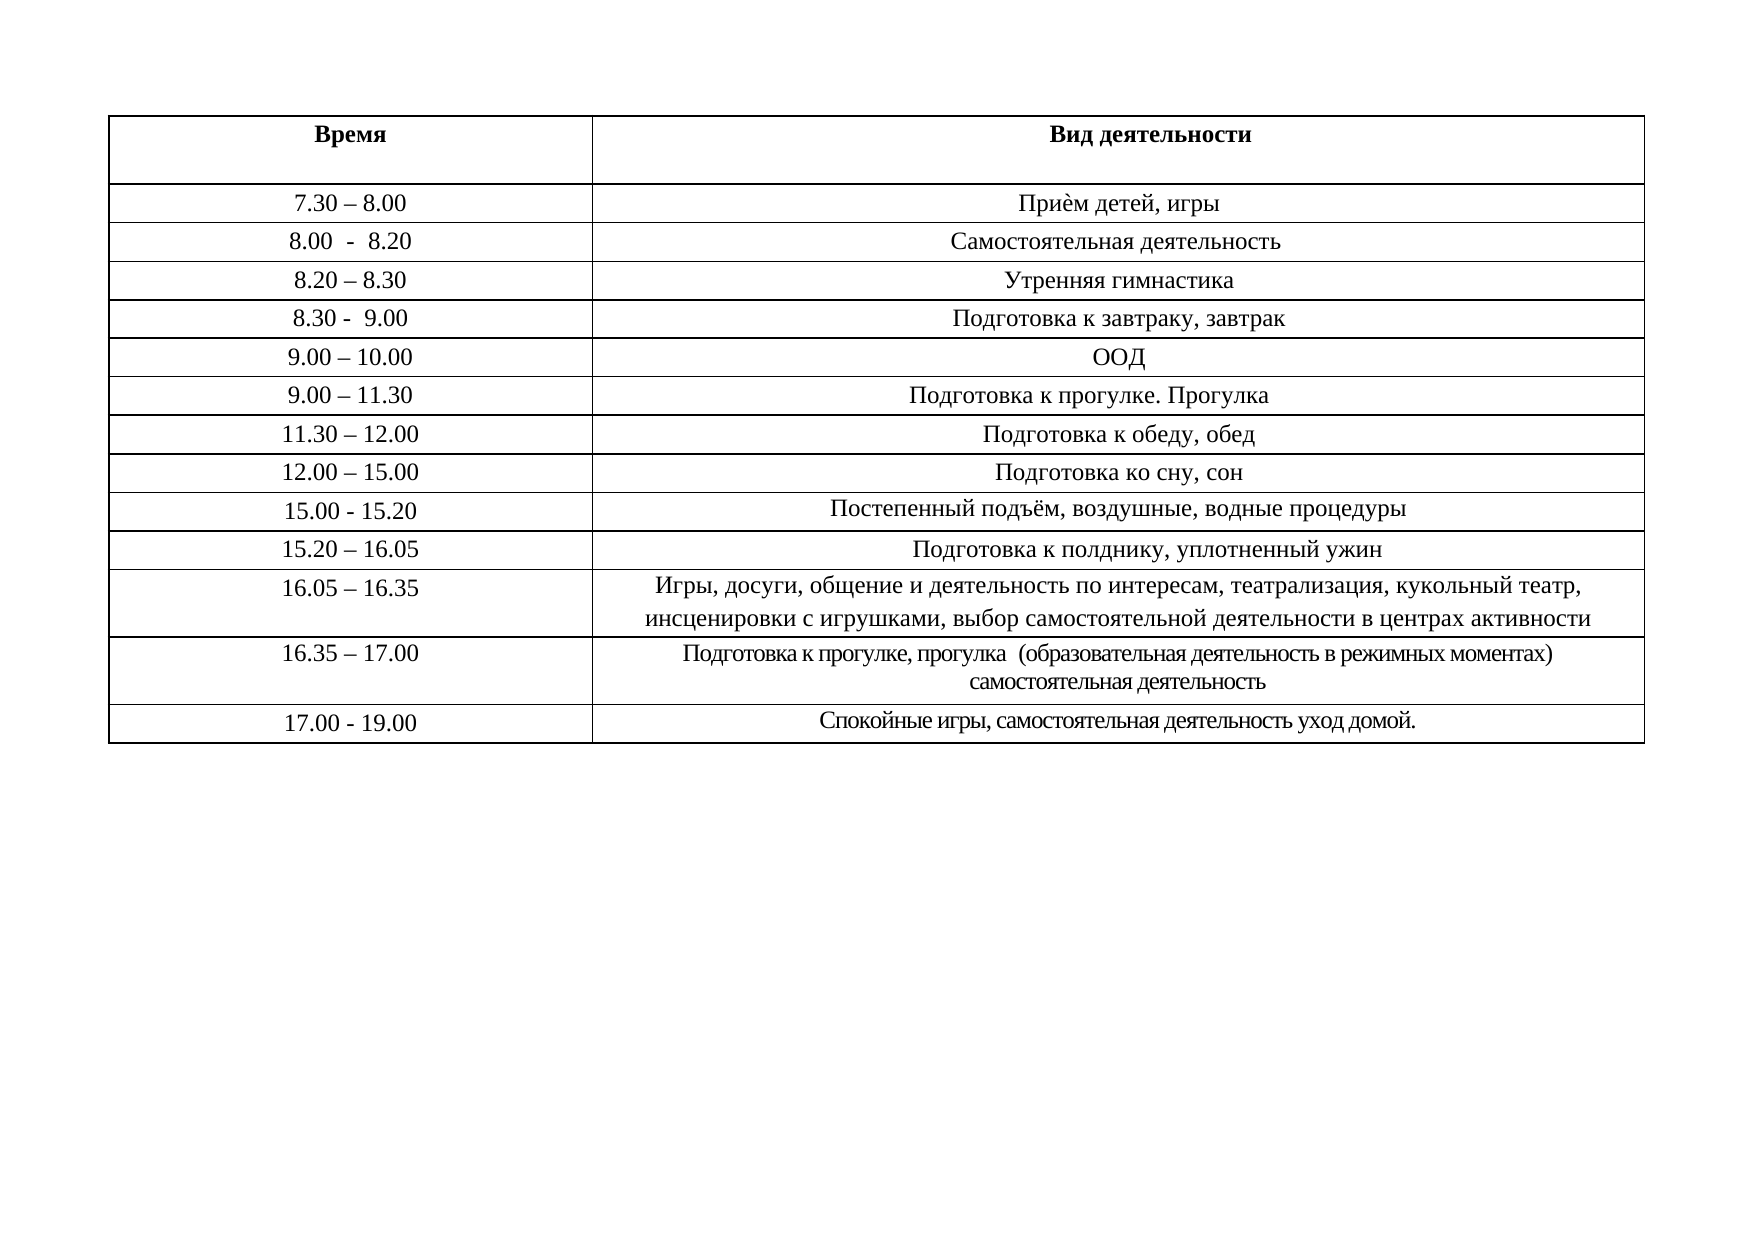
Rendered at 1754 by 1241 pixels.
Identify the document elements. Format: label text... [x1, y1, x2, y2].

table_cell Постепенный подъём, воздушные, водные процедуры [593, 522, 1644, 530]
table_cell Подготовка ко сну, сон [593, 455, 1644, 491]
table_cell ООД [593, 339, 1644, 376]
table_cell Подготовка к прогулке, прогулка (образовательная деятельность в режимных моментах) самостоятельная деятельность [593, 695, 1644, 704]
table_cell 11.30 – 12.00 [110, 416, 592, 453]
table_cell Подготовка к прогулке. Прогулка [593, 377, 1644, 414]
table_header Время [110, 117, 592, 183]
table_cell 17.00 - 19.00 [110, 705, 592, 742]
table_cell 7.30 – 8.00 [110, 185, 592, 222]
table_cell 15.20 – 16.05 [110, 532, 592, 568]
table_cell 9.00 – 10.00 [110, 339, 592, 376]
table_cell Спокойные игры, самостоятельная деятельность уход домой. [593, 705, 1644, 742]
table_cell 16.05 – 16.35 [110, 570, 592, 636]
table_cell Приѐм детей, игры [593, 185, 1644, 222]
table_header Вид деятельности [593, 117, 1644, 183]
table_cell Подготовка к полднику, уплотненный ужин [593, 532, 1644, 568]
table_cell 16.35 – 17.00 [110, 638, 592, 704]
table_cell 8.20 – 8.30 [110, 262, 592, 299]
table_cell 9.00 – 11.30 [110, 377, 592, 414]
table_cell 8.30 - 9.00 [110, 301, 592, 337]
table_cell Самостоятельная деятельность [593, 223, 1644, 261]
table_cell 12.00 – 15.00 [110, 455, 592, 491]
table_cell 8.00 - 8.20 [110, 223, 592, 261]
table_cell Утренняя гимнастика [593, 262, 1644, 299]
table_cell Подготовка к завтраку, завтрак [593, 301, 1644, 337]
table_cell 15.00 - 15.20 [110, 493, 592, 530]
table_cell Игры, досуги, общение и деятельность по интересам, театрализация, кукольный театр, инсценировки с игрушками, выбор самостоятельной деятельности в центрах активности [593, 632, 1644, 636]
table_cell Подготовка к обеду, обед [593, 416, 1644, 453]
